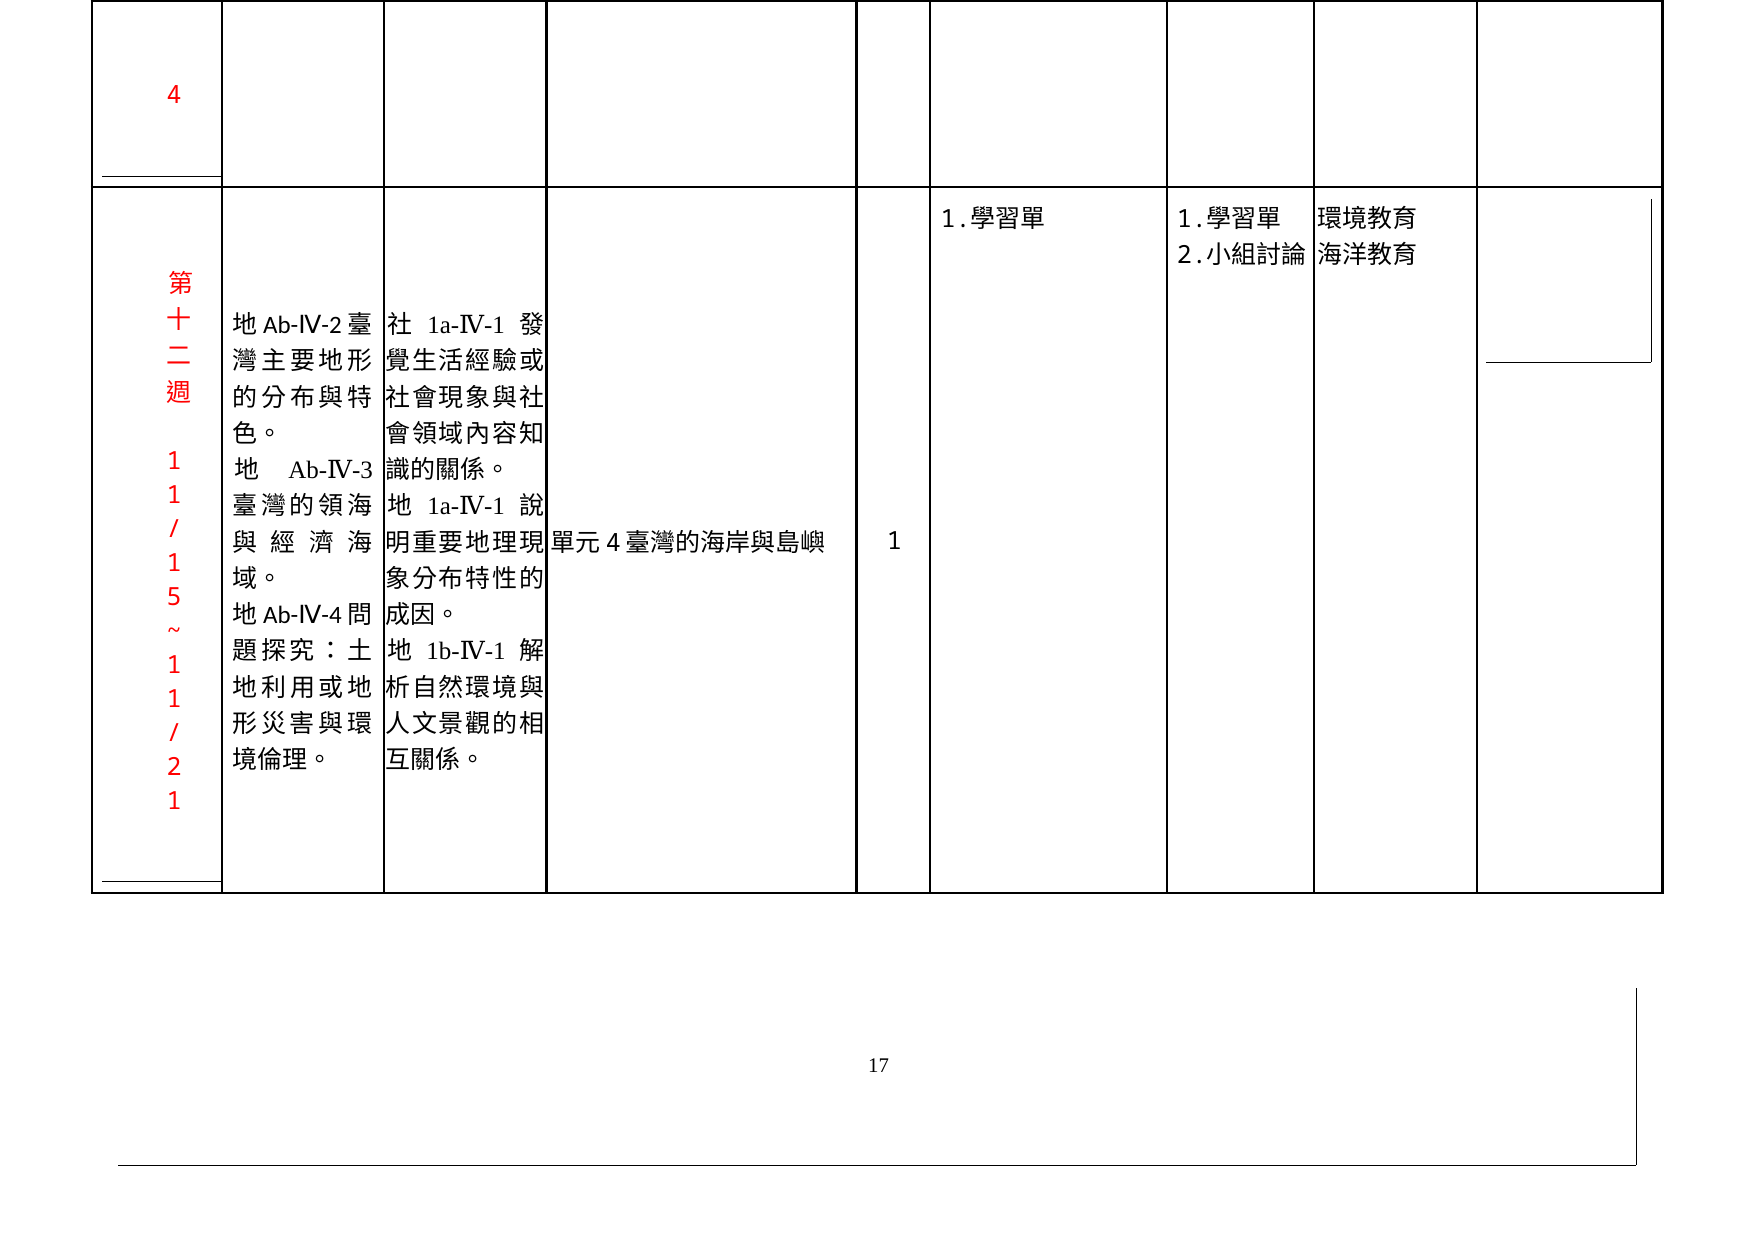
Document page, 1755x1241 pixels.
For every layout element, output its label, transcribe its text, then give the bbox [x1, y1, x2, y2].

table_cell [548, 2, 855, 186]
table_cell 社1a-Ⅳ-1發覺生活經驗或社會現象與社會領域內容知識的關係。 地1a-Ⅳ-1說明重要地理現象分布特性的成因。 地1b-Ⅳ-1解析自然環境與人文景觀的相互關係。 [385, 188, 545, 892]
table_cell [1315, 2, 1476, 186]
table_cell 第十二週 11/15~11/21 [93, 188, 221, 892]
table_cell 1 [858, 188, 929, 892]
table_cell 1.學習單 2.小組討論 [1168, 188, 1313, 892]
table_cell [1478, 188, 1661, 892]
table_cell 單元4臺灣的海岸與島嶼 [548, 188, 855, 892]
table_cell [858, 2, 929, 186]
table_cell [1478, 2, 1661, 186]
table_cell [223, 2, 383, 186]
table_cell 4 [93, 2, 221, 186]
table_cell [1168, 2, 1313, 186]
table_cell 1.學習單 [931, 188, 1166, 892]
table_cell 環境教育 海洋教育 [1315, 188, 1476, 892]
table_cell [385, 2, 545, 186]
table_cell 地Ab-Ⅳ-2臺灣主要地形的分布與特色。 地Ab-Ⅳ-3臺灣的領海與經濟海域。 地Ab-Ⅳ-4問題探究：土地利用或地形災害與環境倫理。 [223, 188, 383, 892]
table_cell [931, 2, 1166, 186]
